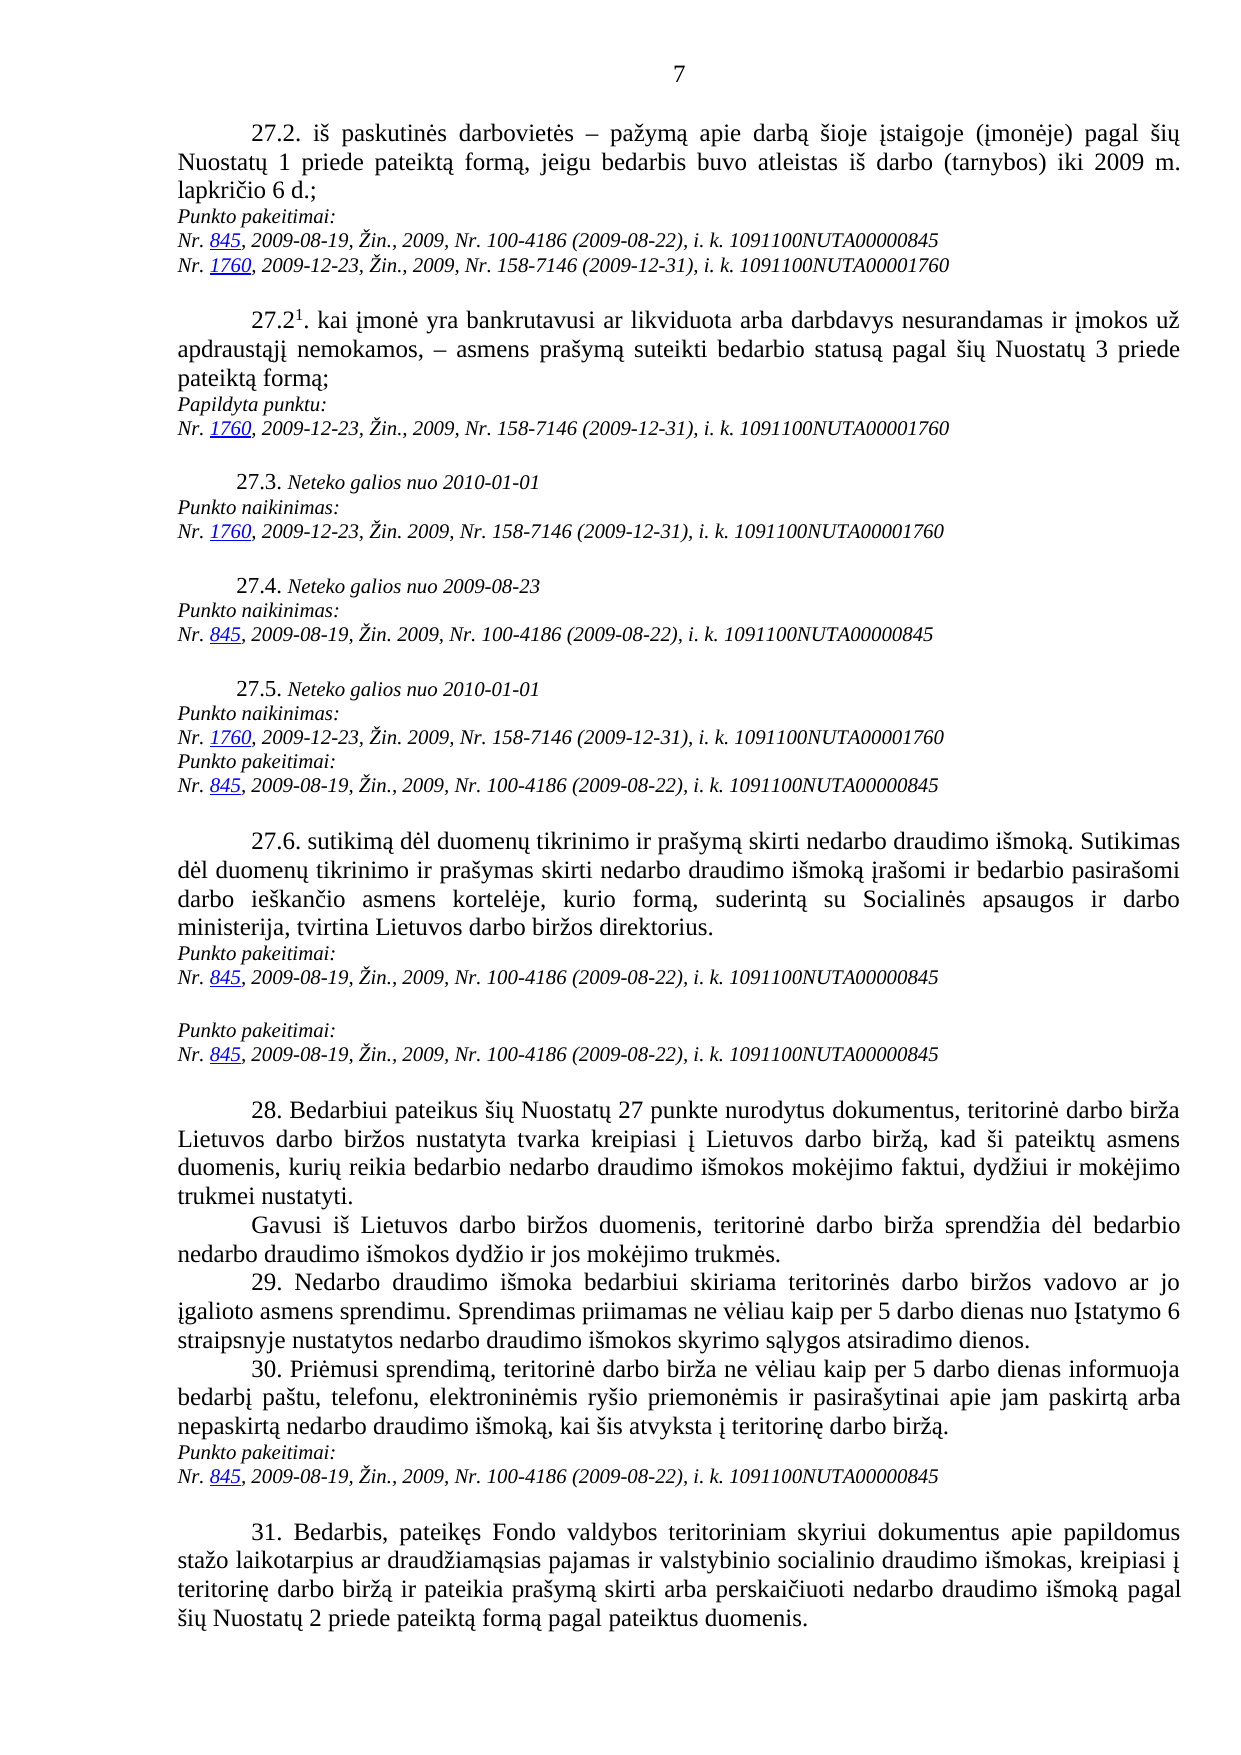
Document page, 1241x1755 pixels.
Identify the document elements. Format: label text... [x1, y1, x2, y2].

text Punkto pakeitimai: [177, 941, 1181, 965]
text Nr. 1760, 2009-12-23, Žin., 2009, Nr. 158-7146 (2009-12-31), i. k. 1091100NUTA00001760 [177, 252, 1181, 277]
text Punkto naikinimas: [177, 701, 1181, 725]
text 28. Bedarbiui pateikus šių Nuostatų 27 punkte nurodytus dokumentus, teritorinė darbo birža Lietuvos darbo biržos nustatyta tvarka kreipiasi į Lietuvos darbo biržą, kad ši pateiktų asmens duomenis, kurių reikia bedarbio nedarbo draudimo išmokos mokėjimo faktui, dydžiui ir mokėjimo trukmei nustatyti. [177, 1095, 1181, 1210]
text 29. Nedarbo draudimo išmoka bedarbiui skiriama teritorinės darbo biržos vadovo ar jo įgalioto asmens sprendimu. Sprendimas priimamas ne vėliau kaip per 5 darbo dienas nuo Įstatymo 6 straipsnyje nustatytos nedarbo draudimo išmokos skyrimo sąlygos atsiradimo dienos. [177, 1267, 1181, 1354]
text Punkto pakeitimai: [177, 204, 1181, 228]
text Punkto pakeitimai: [177, 1018, 1181, 1042]
text Punkto pakeitimai: [177, 1440, 1181, 1464]
text Nr. 1760, 2009-12-23, Žin. 2009, Nr. 158-7146 (2009-12-31), i. k. 1091100NUTA00001760 [177, 519, 1181, 543]
text Nr. 845, 2009-08-19, Žin., 2009, Nr. 100-4186 (2009-08-22), i. k. 1091100NUTA00000845 [177, 1042, 1181, 1066]
text Punkto naikinimas: [177, 495, 1181, 519]
text Punkto pakeitimai: [177, 749, 1181, 773]
text Nr. 845, 2009-08-19, Žin., 2009, Nr. 100-4186 (2009-08-22), i. k. 1091100NUTA00000845 [177, 965, 1181, 989]
text Nr. 845, 2009-08-19, Žin., 2009, Nr. 100-4186 (2009-08-22), i. k. 1091100NUTA00000845 [177, 1464, 1181, 1488]
text 27.21. kai įmonė yra bankrutavusi ar likviduota arba darbdavys nesurandamas ir įmokos už apdraustąjį nemokamos, – asmens prašymą suteikti bedarbio statusą pagal šių Nuostatų 3 priede pateiktą formą; [177, 305, 1181, 392]
text 30. Priėmusi sprendimą, teritorinė darbo birža ne vėliau kaip per 5 darbo dienas informuoja bedarbį paštu, telefonu, elektroninėmis ryšio priemonėmis ir pasirašytinai apie jam paskirtą arba nepaskirtą nedarbo draudimo išmoką, kai šis atvyksta į teritorinę darbo biržą. [177, 1354, 1181, 1440]
text Nr. 845, 2009-08-19, Žin., 2009, Nr. 100-4186 (2009-08-22), i. k. 1091100NUTA00000845 [177, 773, 1181, 797]
text Papildyta punktu: [177, 392, 1181, 416]
text Nr. 1760, 2009-12-23, Žin., 2009, Nr. 158-7146 (2009-12-31), i. k. 1091100NUTA00001760 [177, 416, 1181, 440]
text Punkto naikinimas: [177, 598, 1181, 622]
text Nr. 845, 2009-08-19, Žin., 2009, Nr. 100-4186 (2009-08-22), i. k. 1091100NUTA00000845 [177, 228, 1181, 252]
text 27.4. Neteko galios nuo 2009-08-23 [177, 572, 1181, 598]
text 31. Bedarbis, pateikęs Fondo valdybos teritoriniam skyriui dokumentus apie papildomus stažo laikotarpius ar draudžiamąsias pajamas ir valstybinio socialinio draudimo išmokas, kreipiasi į teritorinę darbo biržą ir pateikia prašymą skirti arba perskaičiuoti nedarbo draudimo išmoką pagal šių Nuostatų 2 priede pateiktą formą pagal pateiktus duomenis. [177, 1517, 1181, 1632]
text 27.3. Neteko galios nuo 2010-01-01 [177, 468, 1181, 495]
text Nr. 845, 2009-08-19, Žin. 2009, Nr. 100-4186 (2009-08-22), i. k. 1091100NUTA00000845 [177, 622, 1181, 646]
text 27.2. iš paskutinės darbovietės – pažymą apie darbą šioje įstaigoje (įmonėje) pagal šių Nuostatų 1 priede pateiktą formą, jeigu bedarbis buvo atleistas iš darbo (tarnybos) iki 2009 m. lapkričio 6 d.; [177, 118, 1181, 204]
text Nr. 1760, 2009-12-23, Žin. 2009, Nr. 158-7146 (2009-12-31), i. k. 1091100NUTA00001760 [177, 725, 1181, 749]
text Gavusi iš Lietuvos darbo biržos duomenis, teritorinė darbo birža sprendžia dėl bedarbio nedarbo draudimo išmokos dydžio ir jos mokėjimo trukmės. [177, 1210, 1181, 1267]
text 27.5. Neteko galios nuo 2010-01-01 [177, 675, 1181, 701]
text 27.6. sutikimą dėl duomenų tikrinimo ir prašymą skirti nedarbo draudimo išmoką. Sutikimas dėl duomenų tikrinimo ir prašymas skirti nedarbo draudimo išmoką įrašomi ir bedarbio pasirašomi darbo ieškančio asmens kortelėje, kurio formą, suderintą su Socialinės apsaugos ir darbo ministerija, tvirtina Lietuvos darbo biržos direktorius. [177, 826, 1181, 941]
